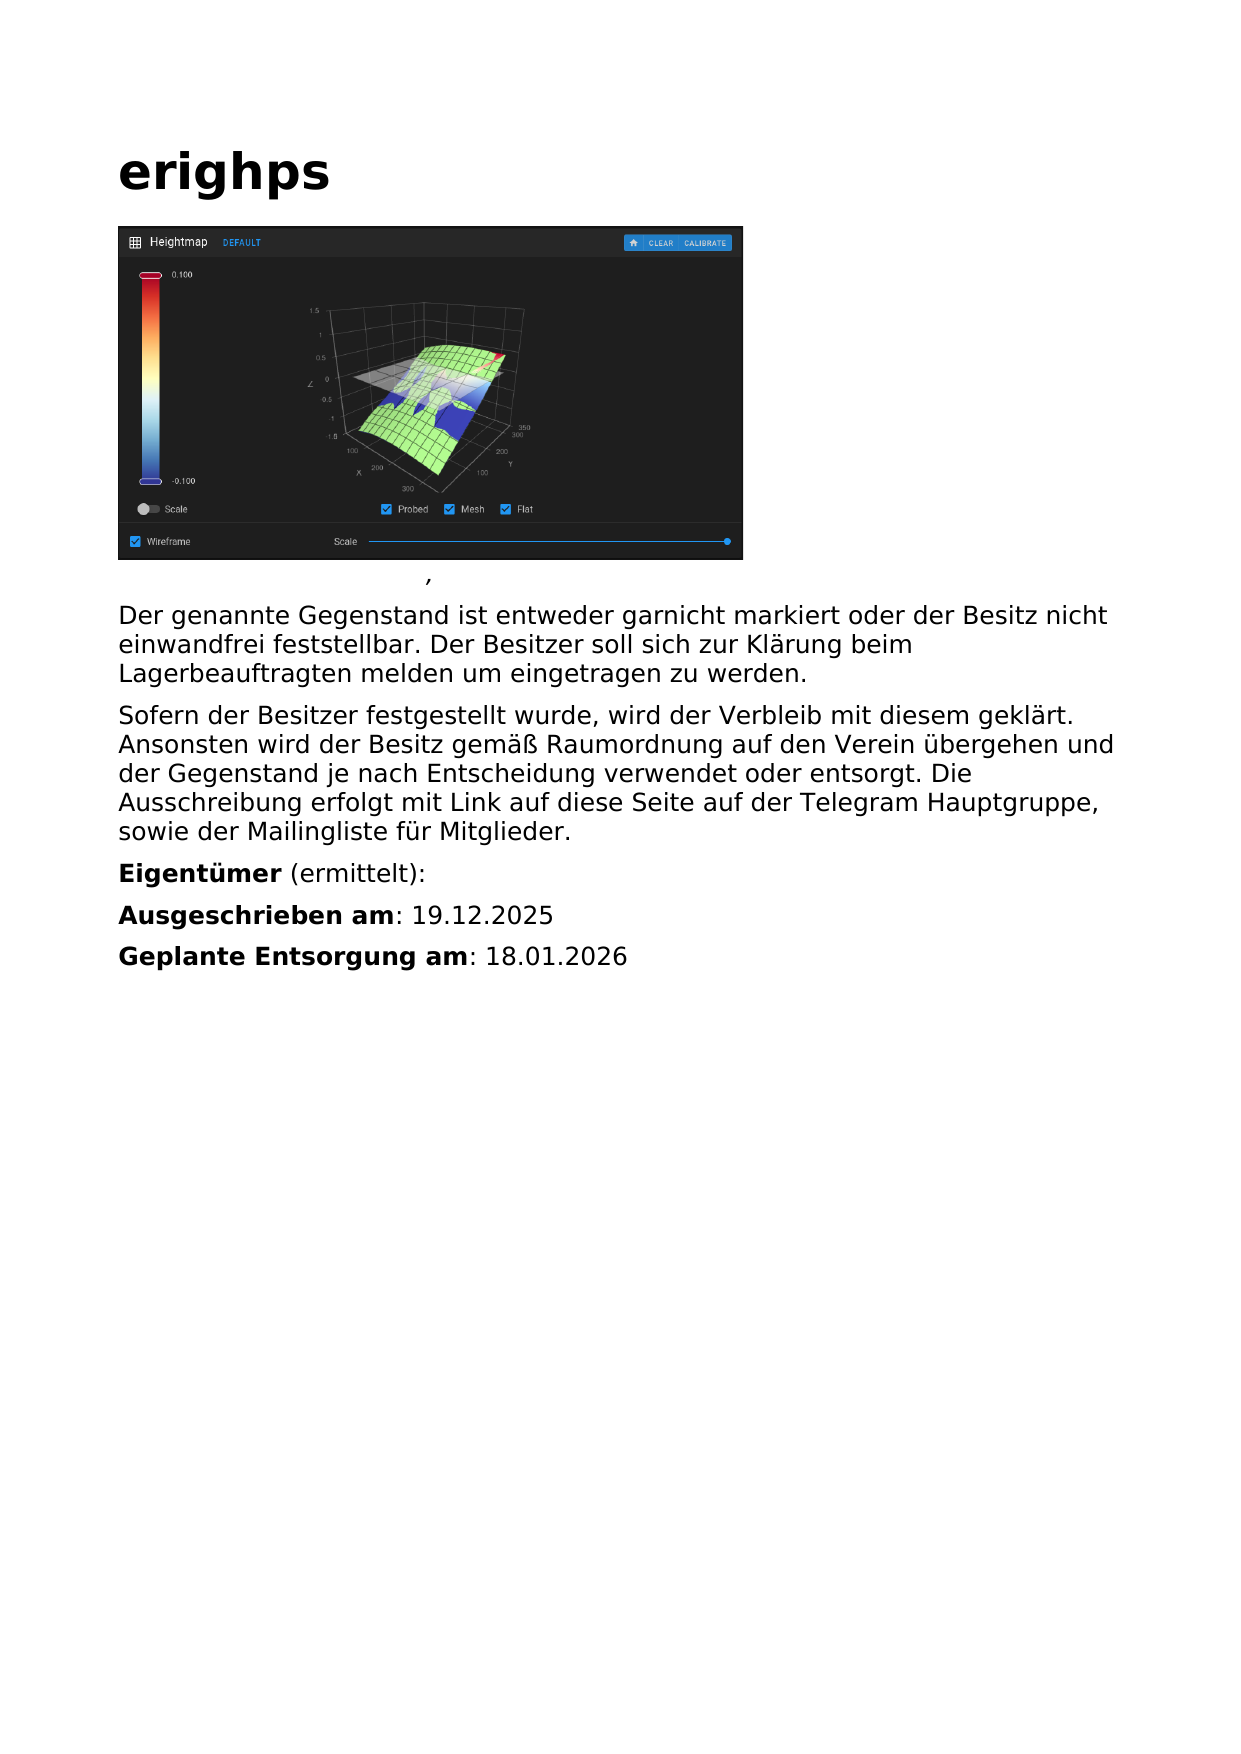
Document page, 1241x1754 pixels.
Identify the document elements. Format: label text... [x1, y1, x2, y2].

text Ausgeschrieben am: 19.12.2025 [118, 901, 1122, 930]
text Der genannte Gegenstand ist entweder garnicht markiert oder der Besitz nicht einwandfrei feststellbar. Der Besitzer soll sich zur Klärung beim Lagerbeauftragten melden um eingetragen zu werden. [118, 601, 1122, 688]
subtitle erighps [118, 143, 1122, 201]
picture [118, 226, 744, 560]
text Eigentümer (ermittelt): [118, 859, 1122, 888]
text , [118, 560, 743, 588]
text Sofern der Besitzer festgestellt wurde, wird der Verbleib mit diesem geklärt. Ansonsten wird der Besitz gemäß Raumordnung auf den Verein übergehen und der Gegenstand je nach Entscheidung verwendet oder entsorgt. Die Ausschreibung erfolgt mit Link auf diese Seite auf der Telegram Hauptgruppe, sowie der Mailingliste für Mitglieder. [118, 701, 1122, 847]
text Geplante Entsorgung am: 18.01.2026 [118, 942, 1122, 972]
